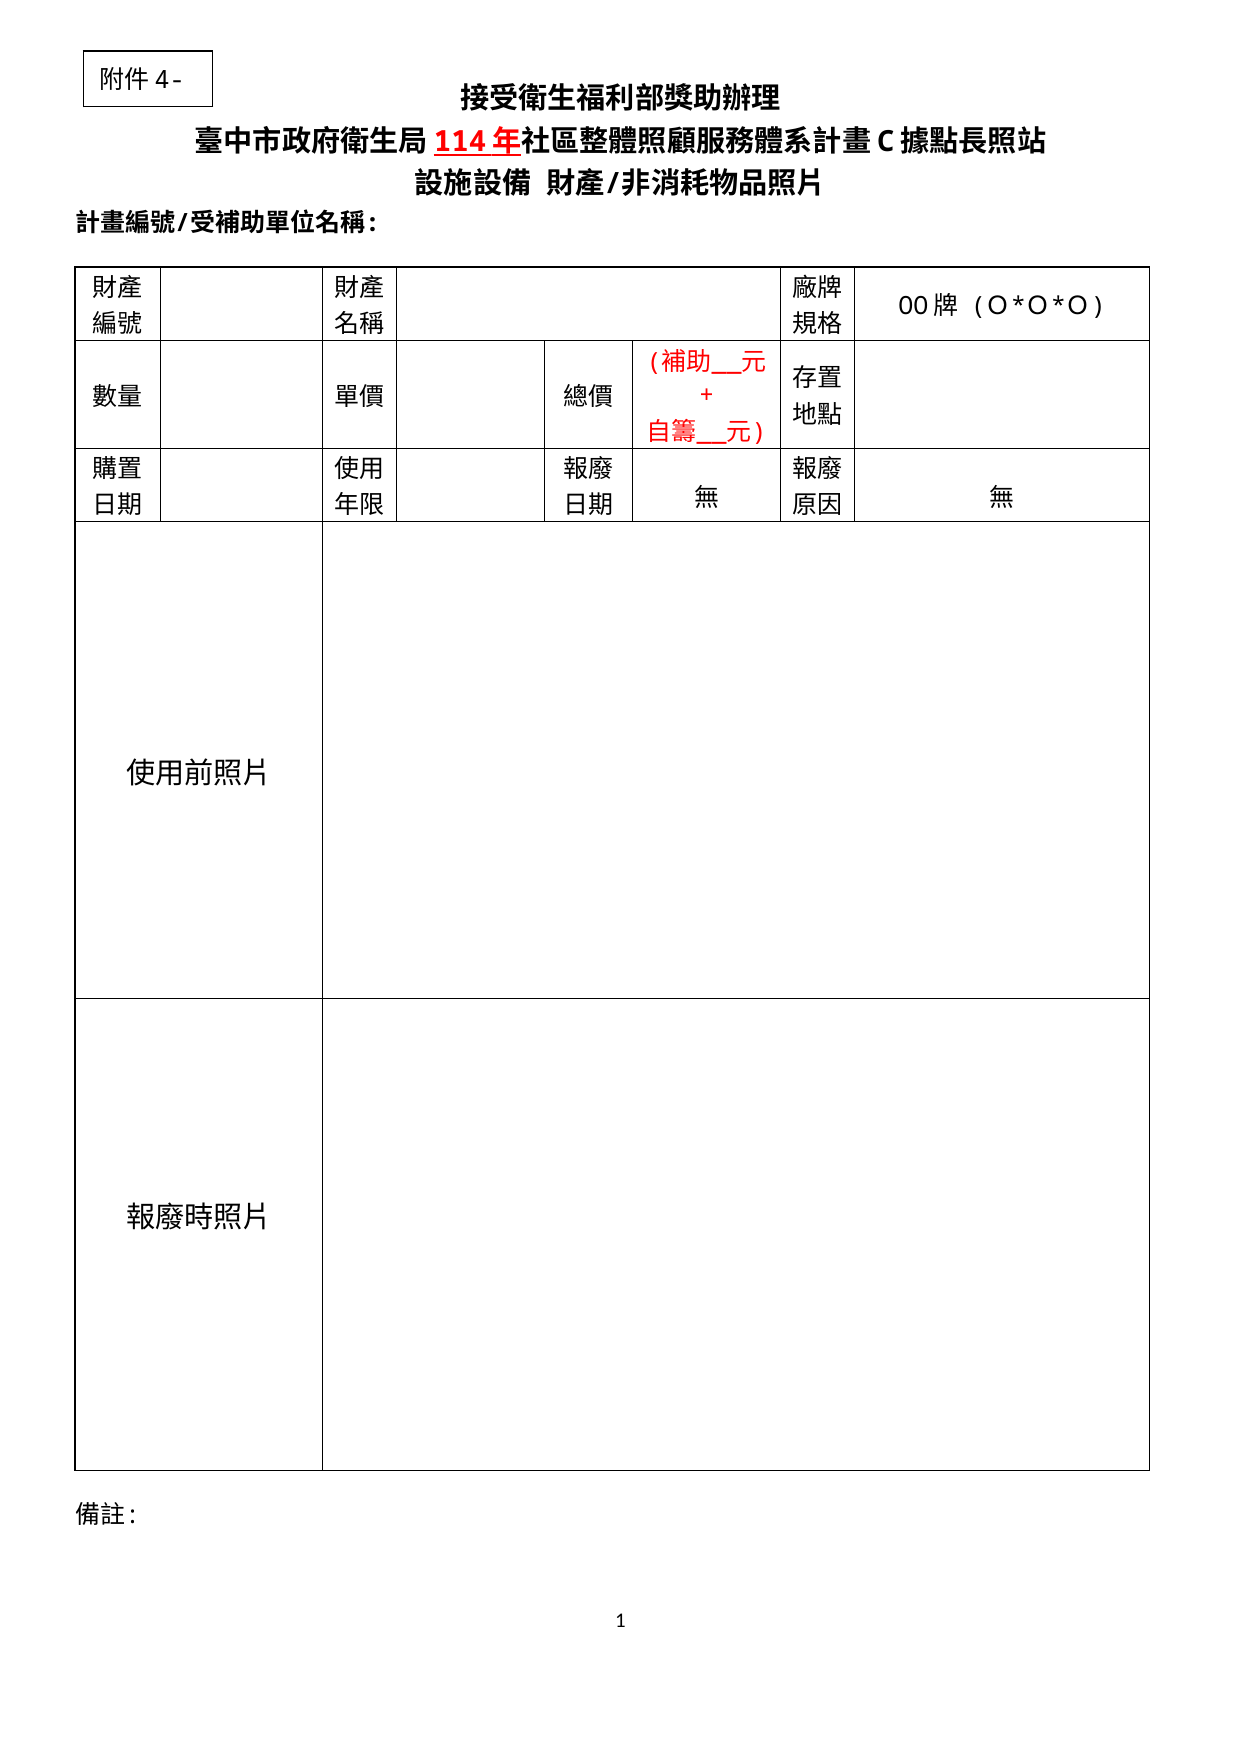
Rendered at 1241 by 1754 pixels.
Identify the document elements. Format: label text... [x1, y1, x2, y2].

table_header [161, 268, 322, 340]
table_cell [161, 341, 322, 447]
table_cell 數量 [76, 341, 160, 447]
table_cell (補助__元+ 自籌__元) [633, 341, 780, 447]
table_header 財產 編號 [76, 268, 160, 340]
table_cell 存置 地點 [781, 341, 854, 447]
table_cell 無 [855, 449, 1149, 521]
table_cell 無 [633, 449, 780, 521]
table_cell 總價 [545, 341, 632, 447]
table_cell [397, 449, 544, 521]
table_cell 報廢時照片 [76, 999, 322, 1469]
table_cell 報廢 日期 [545, 449, 632, 521]
table_cell 購置 日期 [76, 449, 160, 521]
table_cell 使用前照片 [76, 522, 322, 998]
table_cell [323, 999, 1149, 1469]
table_header OO牌 (Ｏ*Ｏ*Ｏ) [855, 268, 1149, 340]
text 備註: [75, 1471, 1165, 1533]
table_cell 報廢 原因 [781, 449, 854, 521]
table_cell [397, 341, 544, 447]
table_cell [855, 341, 1149, 447]
table_cell 使用年限 [323, 449, 396, 521]
table_header 廠牌規格 [781, 268, 854, 340]
table_header [397, 268, 780, 340]
table_cell 單價 [323, 341, 396, 447]
table_cell [323, 522, 1149, 998]
table_cell [161, 449, 322, 521]
table_header 財產 名稱 [323, 268, 396, 340]
